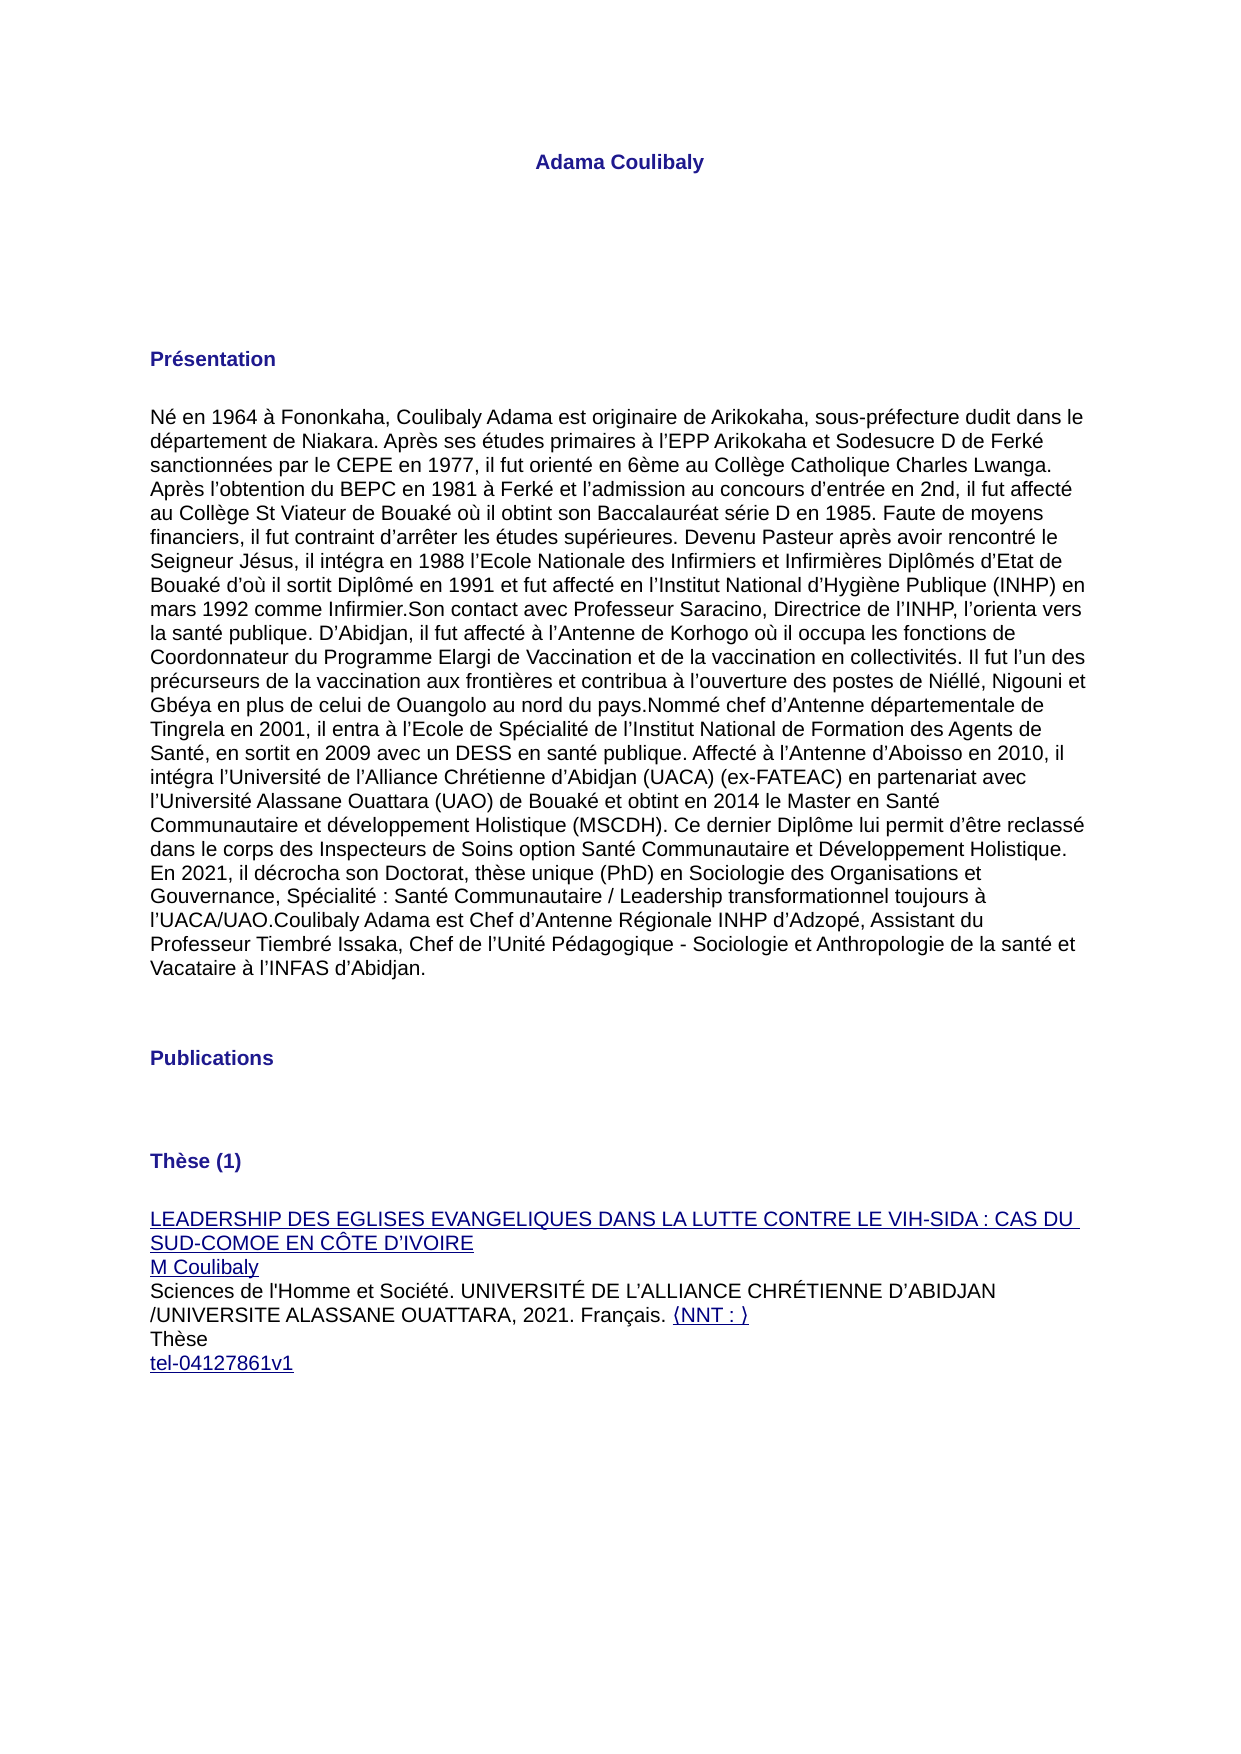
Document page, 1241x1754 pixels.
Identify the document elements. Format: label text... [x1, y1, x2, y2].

subtitle Thèse (1) [150, 1149, 1090, 1173]
text Né en 1964 à Fononkaha, Coulibaly Adama est originaire de Arikokaha, sous-préfecture dudit dans le département de Niakara. Après ses études primaires à l’EPP Arikokaha et Sodesucre D de Ferké sanctionnées par le CEPE en 1977, il fut orienté en 6ème au Collège Catholique Charles Lwanga. Après l’obtention du BEPC en 1981 à Ferké et l’admission au concours d’entrée en 2nd, il fut affecté au Collège St Viateur de Bouaké où il obtint son Baccalauréat série D en 1985. Faute de moyens financiers, il fut contraint d’arrêter les études supérieures. Devenu Pasteur après avoir rencontré le Seigneur Jésus, il intégra en 1988 l’Ecole Nationale des Infirmiers et Infirmières Diplômés d’Etat de Bouaké d’où il sortit Diplômé en 1991 et fut affecté en l’Institut National d’Hygiène Publique (INHP) en mars 1992 comme Infirmier.Son contact avec Professeur Saracino, Directrice de l’INHP, l’orienta vers la santé publique. D’Abidjan, il fut affecté à l’Antenne de Korhogo où il occupa les fonctions de Coordonnateur du Programme Elargi de Vaccination et de la vaccination en collectivités. Il fut l’un des précurseurs de la vaccination aux frontières et contribua à l’ouverture des postes de Niéllé, Nigouni et Gbéya en plus de celui de Ouangolo au nord du pays.Nommé chef d’Antenne départementale de Tingrela en 2001, il entra à l’Ecole de Spécialité de l’Institut National de Formation des Agents de Santé, en sortit en 2009 avec un DESS en santé publique. Affecté à l’Antenne d’Aboisso en 2010, il intégra l’Université de l’Alliance Chrétienne d’Abidjan (UACA) (ex-FATEAC) en partenariat avec l’Université Alassane Ouattara (UAO) de Bouaké et obtint en 2014 le Master en Santé Communautaire et développement Holistique (MSCDH). Ce dernier Diplôme lui permit d’être reclassé dans le corps des Inspecteurs de Soins option Santé Communautaire et Développement Holistique. En 2021, il décrocha son Doctorat, thèse unique (PhD) en Sociologie des Organisations et Gouvernance, Spécialité : Santé Communautaire / Leadership transformationnel toujours à l’UACA/UAO.Coulibaly Adama est Chef d’Antenne Régionale INHP d’Adzopé, Assistant du Professeur Tiembré Issaka, Chef de l’Unité Pédagogique - Sociologie et Anthropologie de la santé et Vacataire à l’INFAS d’Abidjan. [150, 405, 1090, 980]
subtitle Publications [150, 1046, 1090, 1070]
table_header LEADERSHIP DES EGLISES EVANGELIQUES DANS LA LUTTE CONTRE LE VIH-SIDA : CAS DU SUD-COMOE EN CÔTE D’IVOIRE M Coulibaly Sciences de l'Homme et Société. UNIVERSITÉ DE L’ALLIANCE CHRÉTIENNE D’ABIDJAN /UNIVERSITE ALASSANE OUATTARA, 2021. Français. ⟨NNT : ⟩ Thèse tel-04127861v1 [150, 1207, 1090, 1375]
subtitle Adama Coulibaly [150, 150, 1090, 174]
subtitle Présentation [150, 347, 1090, 371]
